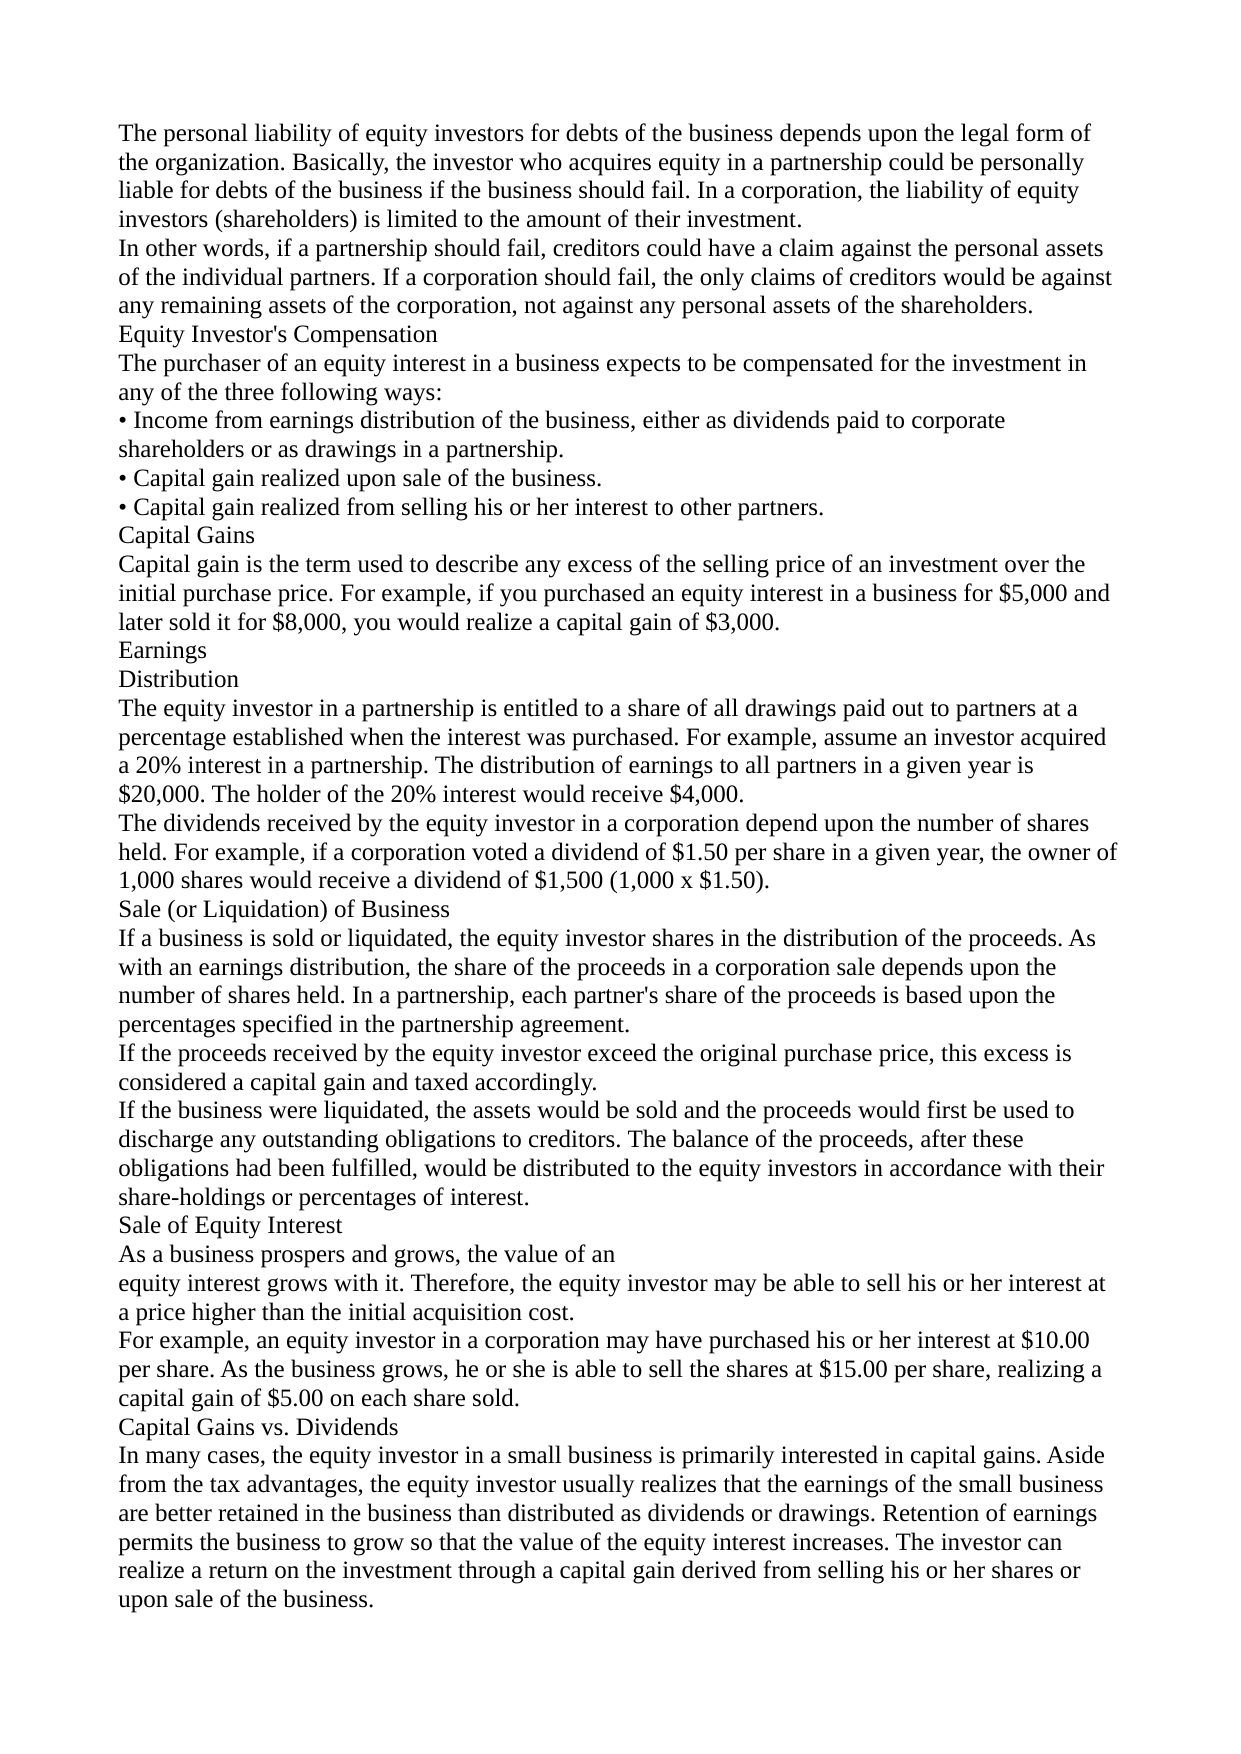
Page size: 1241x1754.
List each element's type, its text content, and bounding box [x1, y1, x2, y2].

text Distribution The equity investor in a partnership is entitled to a share of all drawings paid out to partners at a percentage established when the interest was purchased. For example, assume an investor acquired a 20% interest in a partnership. The distribution of earnings to all partners in a given year is $20,000. The holder of the 20% interest would receive $4,000. The dividends received by the equity investor in a corporation depend upon the number of shares held. For example, if a corporation voted a dividend of $1.50 per share in a given year, the owner of 1,000 shares would receive a dividend of $1,500 (1,000 x $1.50). Sale (or Liquidation) of Business If a business is sold or liquidated, the equity investor shares in the distribution of the proceeds. As with an earnings distribution, the share of the proceeds in a corporation sale depends upon the number of shares held. In a partnership, each partner's share of the proceeds is based upon the percentages specified in the partnership agreement. If the proceeds received by the equity investor exceed the original purchase price, this excess is considered a capital gain and taxed accordingly. If the business were liquidated, the assets would be sold and the proceeds would first be used to discharge any outstanding obligations to creditors. The balance of the proceeds, after these obligations had been fulfilled, would be distributed to the equity investors in accordance with their share-holdings or percentages of interest. Sale of Equity Interest As a business prospers and grows, the value of an [118, 664, 1122, 1268]
text equity interest grows with it. Therefore, the equity investor may be able to sell his or her interest at a price higher than the initial acquisition cost. For example, an equity investor in a corporation may have purchased his or her interest at $10.00 per share. As the business grows, he or she is able to sell the shares at $15.00 per share, realizing a capital gain of $5.00 on each share sold. Capital Gains vs. Dividends In many cases, the equity investor in a small business is primarily interested in capital gains. Aside from the tax advantages, the equity investor usually realizes that the earnings of the small business are better retained in the business than distributed as dividends or drawings. Retention of earnings permits the business to grow so that the value of the equity interest increases. The investor can realize a return on the investment through a capital gain derived from selling his or her shares or upon sale of the business. [118, 1268, 1122, 1613]
text The personal liability of equity investors for debts of the business depends upon the legal form of the organization. Basically, the investor who acquires equity in a partnership could be personally liable for debts of the business if the business should fail. In a corporation, the liability of equity investors (shareholders) is limited to the amount of their investment. In other words, if a partnership should fail, creditors could have a claim against the personal assets of the individual partners. If a corporation should fail, the only claims of creditors would be against any remaining assets of the corporation, not against any personal assets of the shareholders. Equity Investor's Compensation The purchaser of an equity interest in a business expects to be compensated for the investment in any of the three following ways: • Income from earnings distribution of the business, either as dividends paid to corporate shareholders or as drawings in a partnership. • Capital gain realized upon sale of the business. • Capital gain realized from selling his or her interest to other partners. Capital Gains Capital gain is the term used to describe any excess of the selling price of an investment over the initial purchase price. For example, if you purchased an equity interest in a business for $5,000 and later sold it for $8,000, you would realize a capital gain of $3,000. Earnings [118, 118, 1122, 664]
